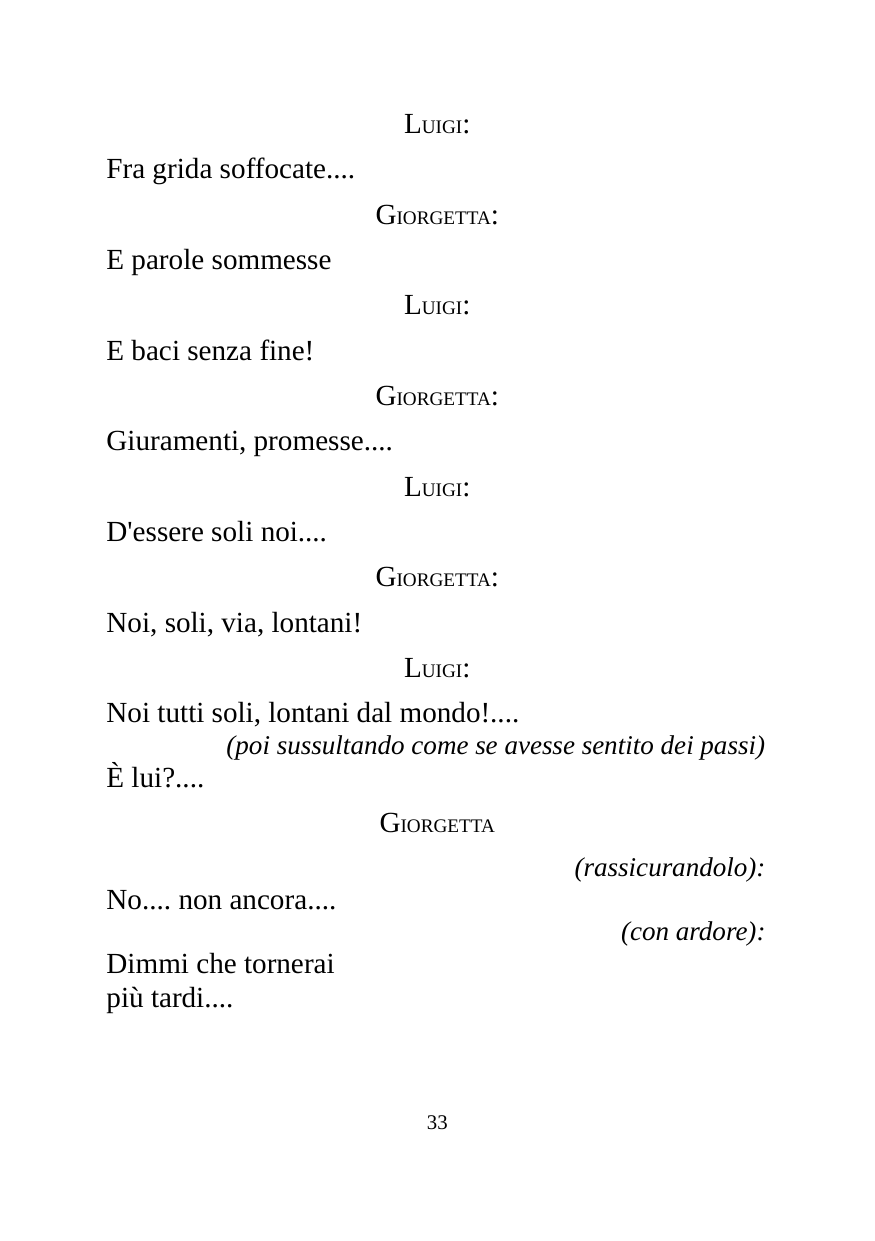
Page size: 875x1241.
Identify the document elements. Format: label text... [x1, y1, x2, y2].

text Noi, soli, via, lontani! [106, 605, 768, 638]
text Giuramenti, promesse.... [106, 423, 768, 457]
text Giorgetta: [106, 197, 768, 230]
text Fra grida soffocate.... [106, 152, 768, 185]
text Luigi: [106, 469, 768, 502]
text È lui?.... [106, 760, 768, 793]
text Dimmi che tornerai più tardi.... [106, 946, 768, 1013]
text Luigi: [106, 106, 768, 140]
text Giorgetta: [106, 559, 768, 593]
text Luigi: [106, 650, 768, 683]
text (rassicurandolo): [77, 851, 768, 882]
text (poi sussultando come se avesse sentito dei passi) [77, 729, 768, 760]
text No.... non ancora.... [106, 882, 768, 915]
text E baci senza fine! [106, 333, 768, 366]
text Noi tutti soli, lontani dal mondo!.... [106, 695, 768, 729]
text D'essere soli noi.... [106, 514, 768, 548]
text (con ardore): [77, 915, 768, 946]
text Giorgetta: [106, 378, 768, 412]
text Luigi: [106, 287, 768, 321]
text E parole sommesse [106, 242, 768, 276]
text Giorgetta [106, 805, 768, 839]
